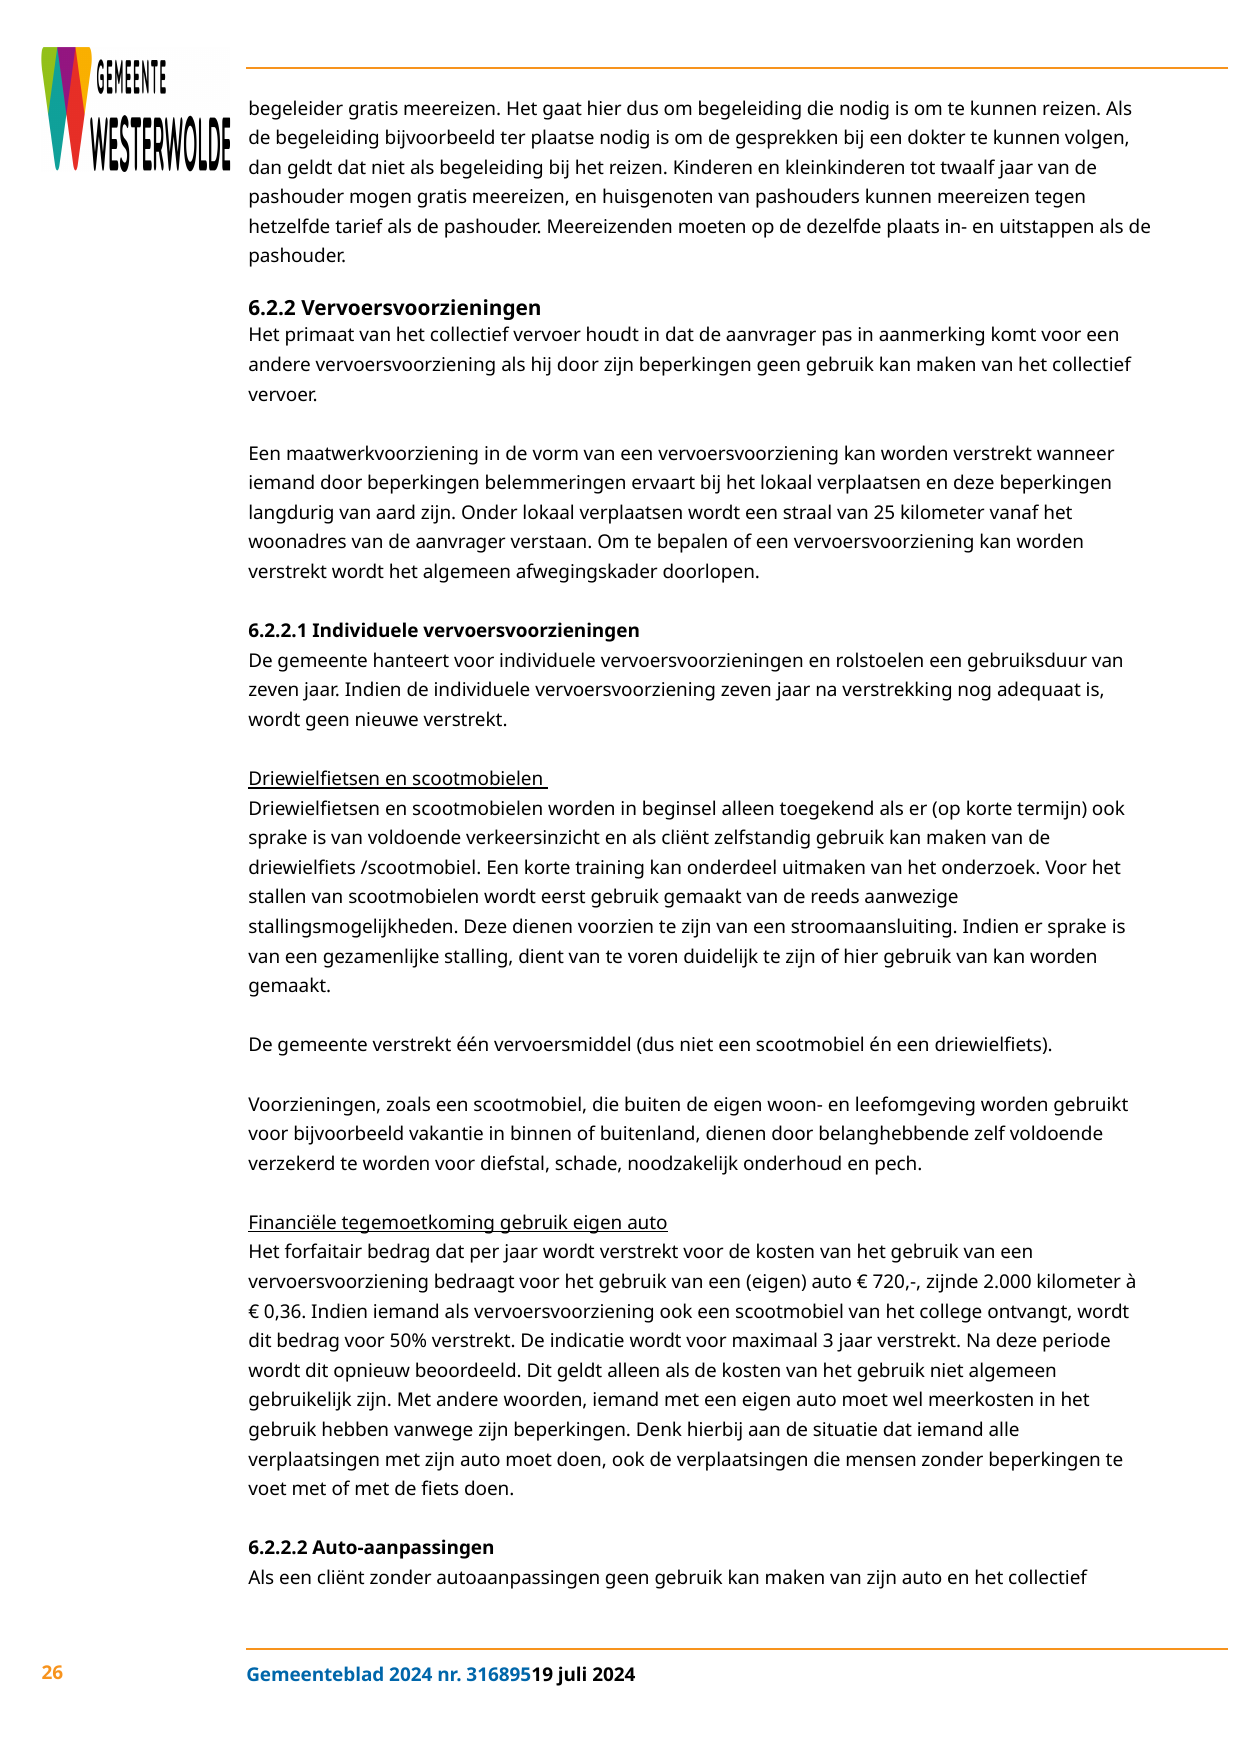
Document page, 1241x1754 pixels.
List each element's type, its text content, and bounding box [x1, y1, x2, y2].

text Een maatwerkvoorziening in de vorm van een vervoersvoorziening kan worden verstrekt wanneer iemand door beperkingen belemmeringen ervaart bij het lokaal verplaatsen en deze beperkingen langdurig van aard zijn. Onder lokaal verplaatsen wordt een straal van 25 kilometer vanaf het woonadres van de aanvrager verstaan. Om te bepalen of een vervoersvoorziening kan worden verstrekt wordt het algemeen afwegingskader doorlopen. [248, 440, 1152, 584]
text Financiële tegemoetkoming gebruik eigen auto [248, 1209, 1152, 1235]
text 6.2.2 Vervoersvoorzieningen [248, 293, 1152, 322]
text begeleider gratis meereizen. Het gaat hier dus om begeleiding die nodig is om te kunnen reizen. Als de begeleiding bijvoorbeeld ter plaatse nodig is om de gesprekken bij een dokter te kunnen volgen, dan geldt dat niet als begeleiding bij het reizen. Kinderen en kleinkinderen tot twaalf jaar van de pashouder mogen gratis meereizen, en huisgenoten van pashouders kunnen meereizen tegen hetzelfde tarief als de pashouder. Meereizenden moeten op de dezelfde plaats in- en uitstappen als de pashouder. [248, 95, 1152, 268]
text Het primaat van het collectief vervoer houdt in dat de aanvrager pas in aanmerking komt voor een andere vervoersvoorziening als hij door zijn beperkingen geen gebruik kan maken van het collectief vervoer. [248, 322, 1152, 406]
text Driewielfietsen en scootmobielen worden in beginsel alleen toegekend als er (op korte termijn) ook sprake is van voldoende verkeersinzicht en als cliënt zelfstandig gebruik kan maken van de driewielfiets /scootmobiel. Een korte training kan onderdeel uitmaken van het onderzoek. Voor het stallen van scootmobielen wordt eerst gebruik gemaakt van de reeds aanwezige stallingsmogelijkheden. Deze dienen voorzien te zijn van een stroomaansluiting. Indien er sprake is van een gezamenlijke stalling, dient van te voren duidelijk te zijn of hier gebruik van kan worden gemaakt. [248, 795, 1152, 998]
text 6.2.2.1 Individuele vervoersvoorzieningen [248, 617, 1152, 643]
text Als een cliënt zonder autoaanpassingen geen gebruik kan maken van zijn auto en het collectief [248, 1564, 1152, 1590]
text Voorzieningen, zoals een scootmobiel, die buiten de eigen woon- en leefomgeving worden gebruikt voor bijvoorbeeld vakantie in binnen of buitenland, dienen door belanghebbende zelf voldoende verzekerd te worden voor diefstal, schade, noodzakelijk onderhoud en pech. [248, 1091, 1152, 1176]
text Driewielfietsen en scootmobielen [248, 765, 1152, 791]
text 6.2.2.2 Auto-aanpassingen [248, 1534, 1152, 1560]
text De gemeente hanteert voor individuele vervoersvoorzieningen en rolstoelen een gebruiksduur van zeven jaar. Indien de individuele vervoersvoorziening zeven jaar na verstrekking nog adequaat is, wordt geen nieuwe verstrekt. [248, 647, 1152, 732]
text De gemeente verstrekt één vervoersmiddel (dus niet een scootmobiel én een driewielfiets). [248, 1032, 1152, 1057]
text Het forfaitair bedrag dat per jaar wordt verstrekt voor de kosten van het gebruik van een vervoersvoorziening bedraagt voor het gebruik van een (eigen) auto € 720,-, zijnde 2.000 kilometer à € 0,36. Indien iemand als vervoersvoorziening ook een scootmobiel van het college ontvangt, wordt dit bedrag voor 50% verstrekt. De indicatie wordt voor maximaal 3 jaar verstrekt. Na deze periode wordt dit opnieuw beoordeeld. Dit geldt alleen als de kosten van het gebruik niet algemeen gebruikelijk zijn. Met andere woorden, iemand met een eigen auto moet wel meerkosten in het gebruik hebben vanwege zijn beperkingen. Denk hierbij aan de situatie dat iemand alle verplaatsingen met zijn auto moet doen, ook de verplaatsingen die mensen zonder beperkingen te voet met of met de fiets doen. [248, 1239, 1152, 1501]
picture [41, 47, 231, 172]
